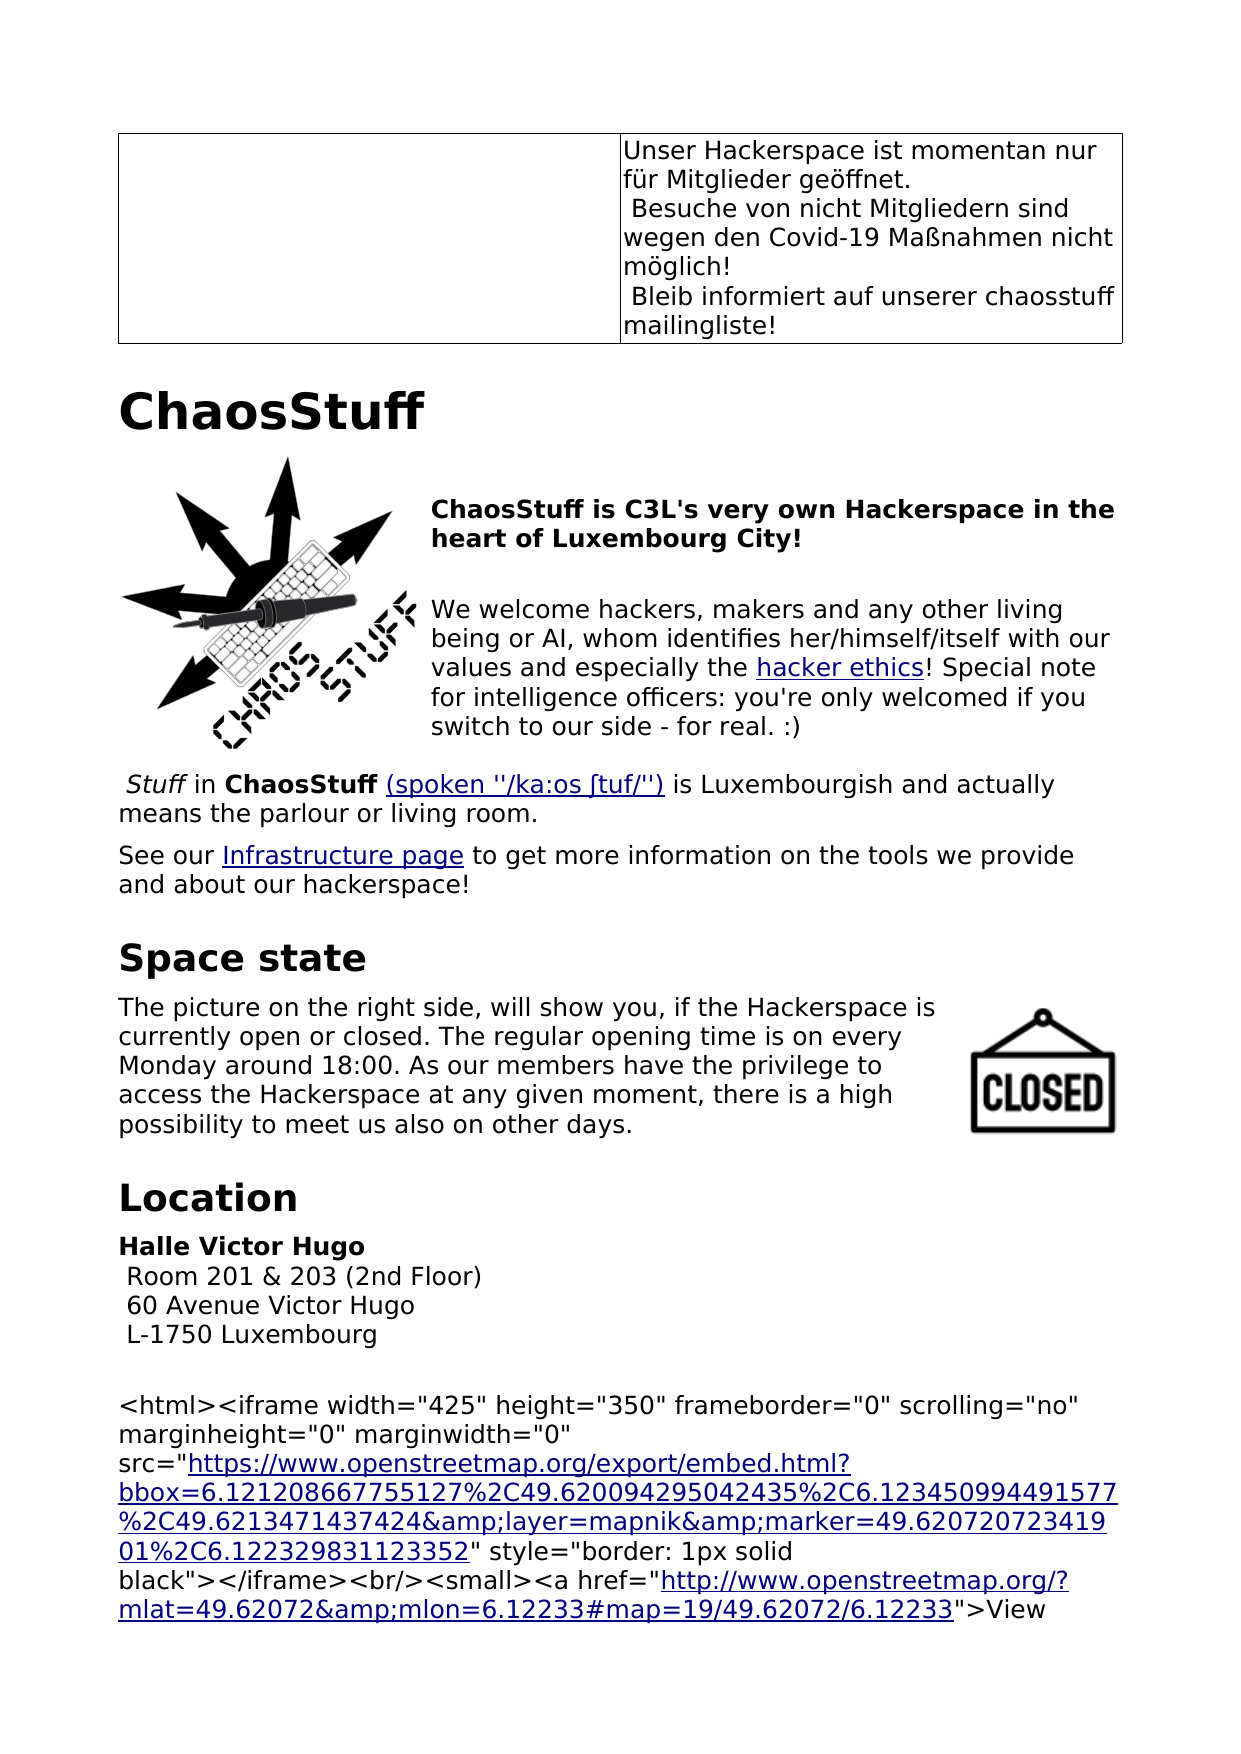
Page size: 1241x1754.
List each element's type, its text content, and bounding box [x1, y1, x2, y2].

table_header Unser Hackerspace ist momentan nur für Mitglieder geöffnet. Besuche von nicht Mitgliedern sind wegen den Covid-19 Maßnahmen nicht möglich! Bleib informiert auf unserer chaosstuff mailingliste! [621, 134, 1122, 343]
table_header [119, 134, 620, 343]
text We welcome hackers, makers and any other living being or AI, whom identifies her/himself/itself with our values and especially the hacker ethics! Special note for intelligence officers: you're only welcomed if you switch to our side - for real. :) Stuff in ChaosStuff (spoken ''/ka:os ʃtuf/'') is Luxembourgish and actually means the parlour or living room. [118, 595, 1122, 829]
text <html><iframe width="425" height="350" frameborder="0" scrolling="no" marginheight="0" marginwidth="0" src="https://www.openstreetmap.org/export/embed.html?bbox=6.121208667755127%2C49.620094295042435%2C6.123450994491577%2C49.6213471437424&amp;layer=mapnik&amp;marker=49.62072072341901%2C6.122329831123352" style="border: 1px solid black"></iframe><br/><small><a href="http://www.openstreetmap.org/?mlat=49.62072&amp;mlon=6.12233#map=19/49.62072/6.12233">View [118, 1391, 1122, 1624]
text ChaosStuff is C3L's very own Hackerspace in the heart of Luxembourg City! [431, 495, 1122, 583]
subtitle ChaosStuff [118, 383, 1122, 441]
picture [118, 453, 431, 767]
text Halle Victor Hugo Room 201 & 203 (2nd Floor) 60 Avenue Victor Hugo L-1750 Luxembourg [118, 1233, 1122, 1378]
subtitle Space state [118, 937, 1122, 981]
picture [965, 993, 1123, 1150]
text See our Infrastructure page to get more information on the tools we provide and about our hackerspace! [118, 841, 1122, 899]
text The picture on the right side, will show you, if the Hackerspace is currently open or closed. The regular opening time is on every Monday around 18:00. As our members have the privilege to access the Hackerspace at any given moment, there is a high possibility to meet us also on other days. [118, 993, 965, 1139]
subtitle Location [118, 1176, 1122, 1220]
